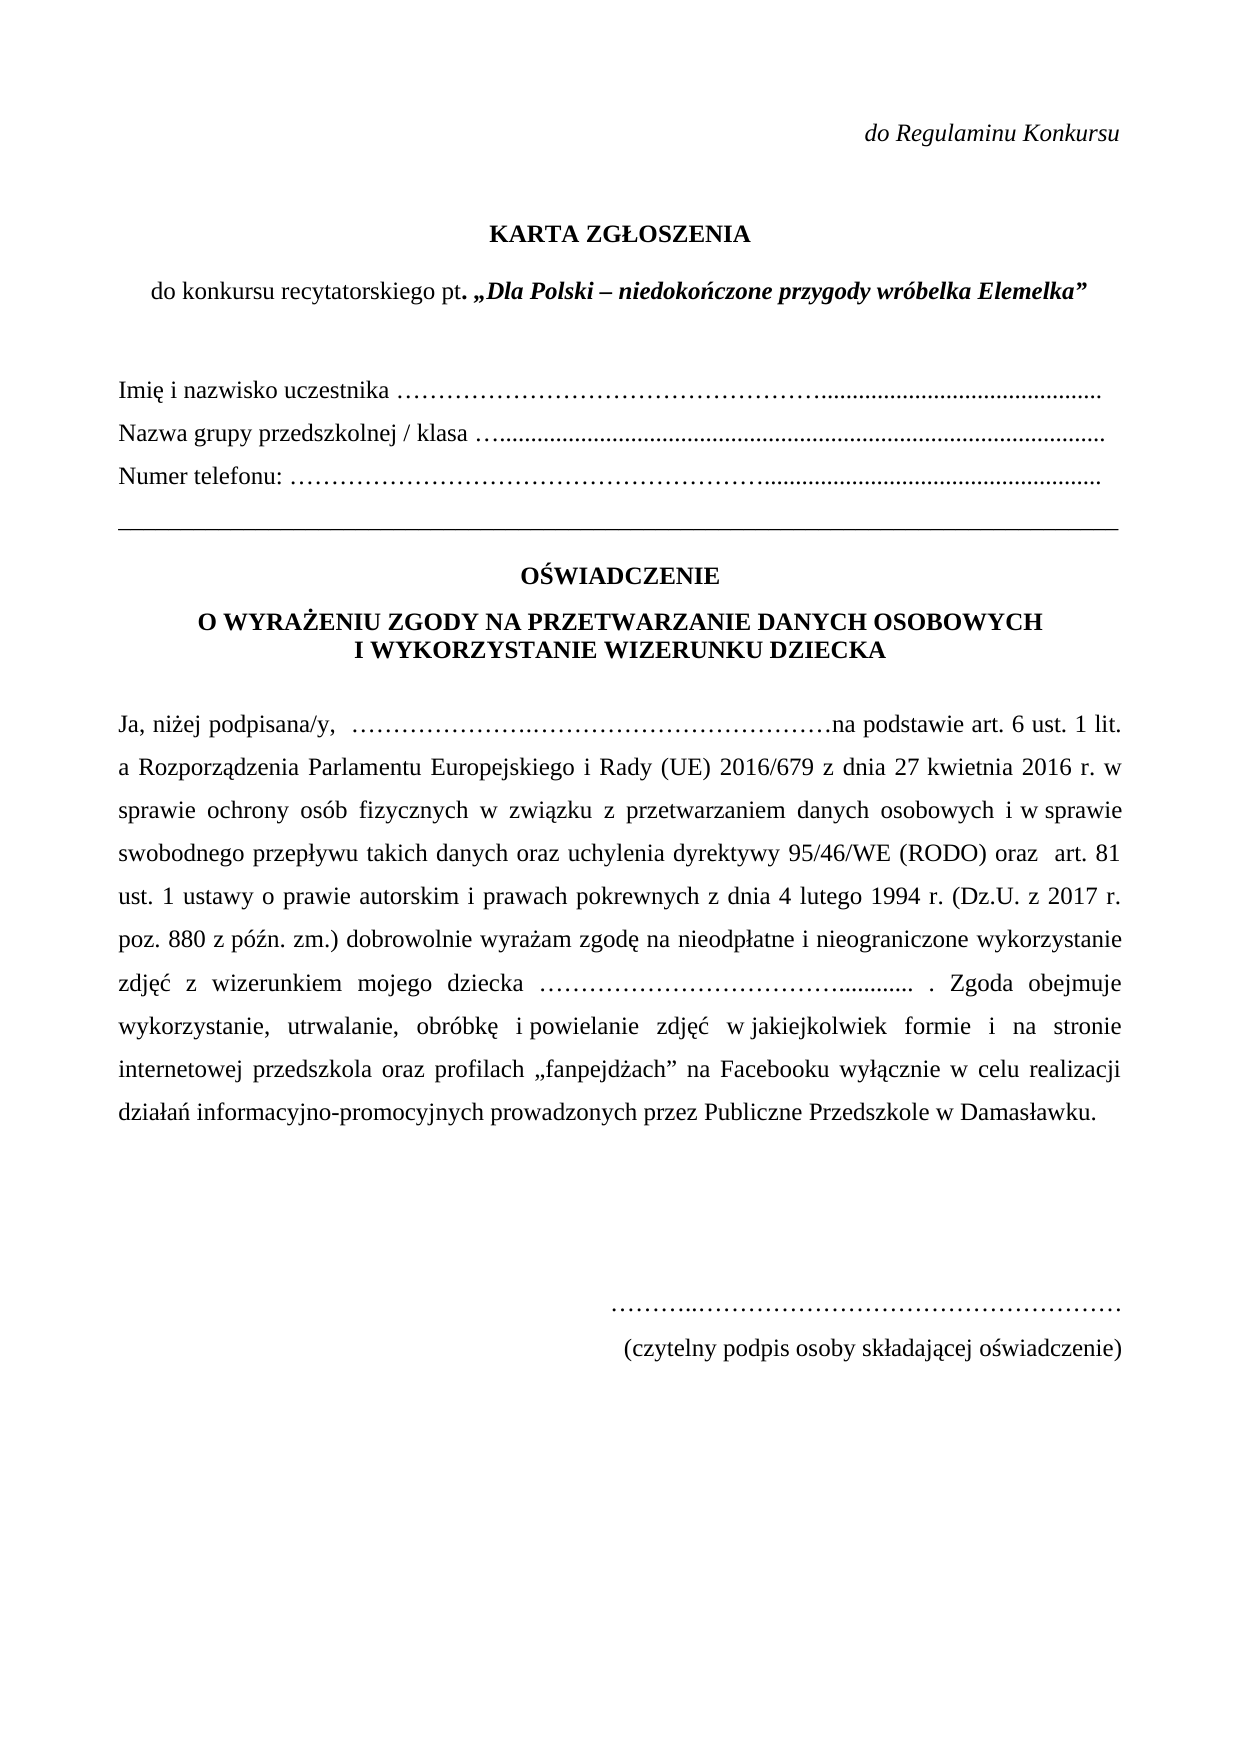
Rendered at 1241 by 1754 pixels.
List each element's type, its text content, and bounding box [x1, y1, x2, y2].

text (czytelny podpis osoby składającej oświadczenie) [118, 1333, 1122, 1362]
text OŚWIADCZENIE [118, 561, 1122, 590]
text KARTA ZGŁOSZENIA [118, 219, 1122, 248]
text Imię i nazwisko uczestnika ……………………………………………............................................. [118, 375, 1122, 404]
text Ja, niżej podpisana/y, ………………….………………………………na podstawie art. 6 ust. 1 lit. a Rozporządzenia Parlamentu Europejskiego i Rady (UE) 2016/679 z dnia 27 kwietnia 2016 r. w sprawie ochrony osób fizycznych w związku z przetwarzaniem danych osobowych i w sprawie swobodnego przepływu takich danych oraz uchylenia dyrektywy 95/46/WE (RODO) oraz art. 81 ust. 1 ustawy o prawie autorskim i prawach pokrewnych z dnia 4 lutego 1994 r. (Dz.U. z 2017 r. poz. 880 z późn. zm.) dobrowolnie wyrażam zgodę na nieodpłatne i nieograniczone wykorzystanie zdjęć z wizerunkiem mojego dziecka ………………………………............ . Zgoda obejmuje wykorzystanie, utrwalanie, obróbkę i powielanie zdjęć w jakiejkolwiek formie i na stronie internetowej przedszkola oraz profilach „fanpejdżach” na Facebooku wyłącznie w celu realizacji działań informacyjno-promocyjnych prowadzonych przez Publiczne Przedszkole w Damasławku. [118, 709, 1122, 1126]
text ________________________________________________________________________________ [118, 504, 1122, 533]
text Numer telefonu: …………………………………………………...................................................... [118, 461, 1122, 490]
text do Regulaminu Konkursu [118, 118, 1122, 147]
text do konkursu recytatorskiego pt. „Dla Polski – niedokończone przygody wróbelka Elemelka” [118, 276, 1122, 305]
text ………..…………………………………………… [118, 1288, 1122, 1317]
text Nazwa grupy przedszkolnej / klasa …................................................................................................. [118, 418, 1122, 447]
text O WYRAŻENIU ZGODY NA PRZETWARZANIE DANYCH OSOBOWYCH I WYKORZYSTANIE WIZERUNKU DZIECKA [118, 607, 1122, 664]
